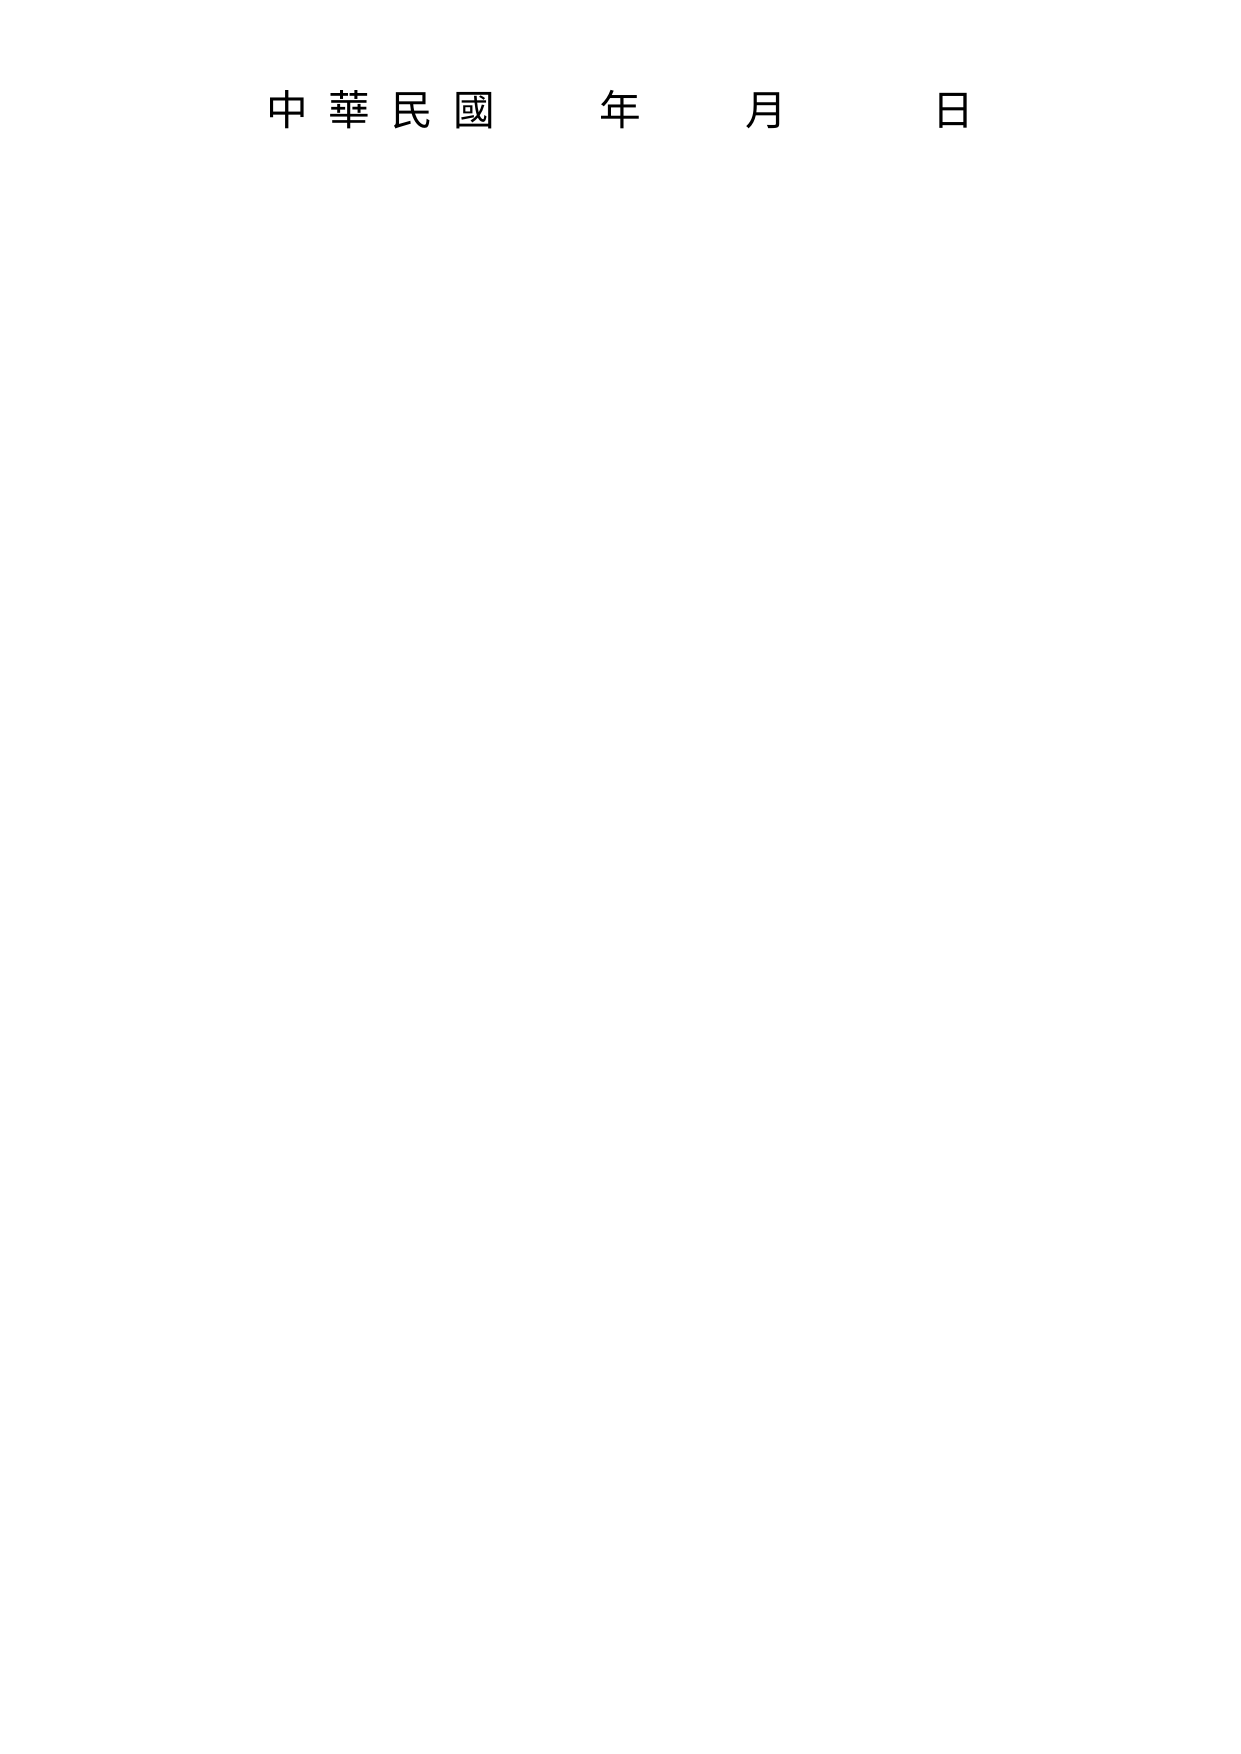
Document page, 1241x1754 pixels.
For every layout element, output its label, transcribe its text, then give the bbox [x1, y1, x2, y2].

text 中 華 民 國 年 月 日 [89, 89, 1152, 134]
